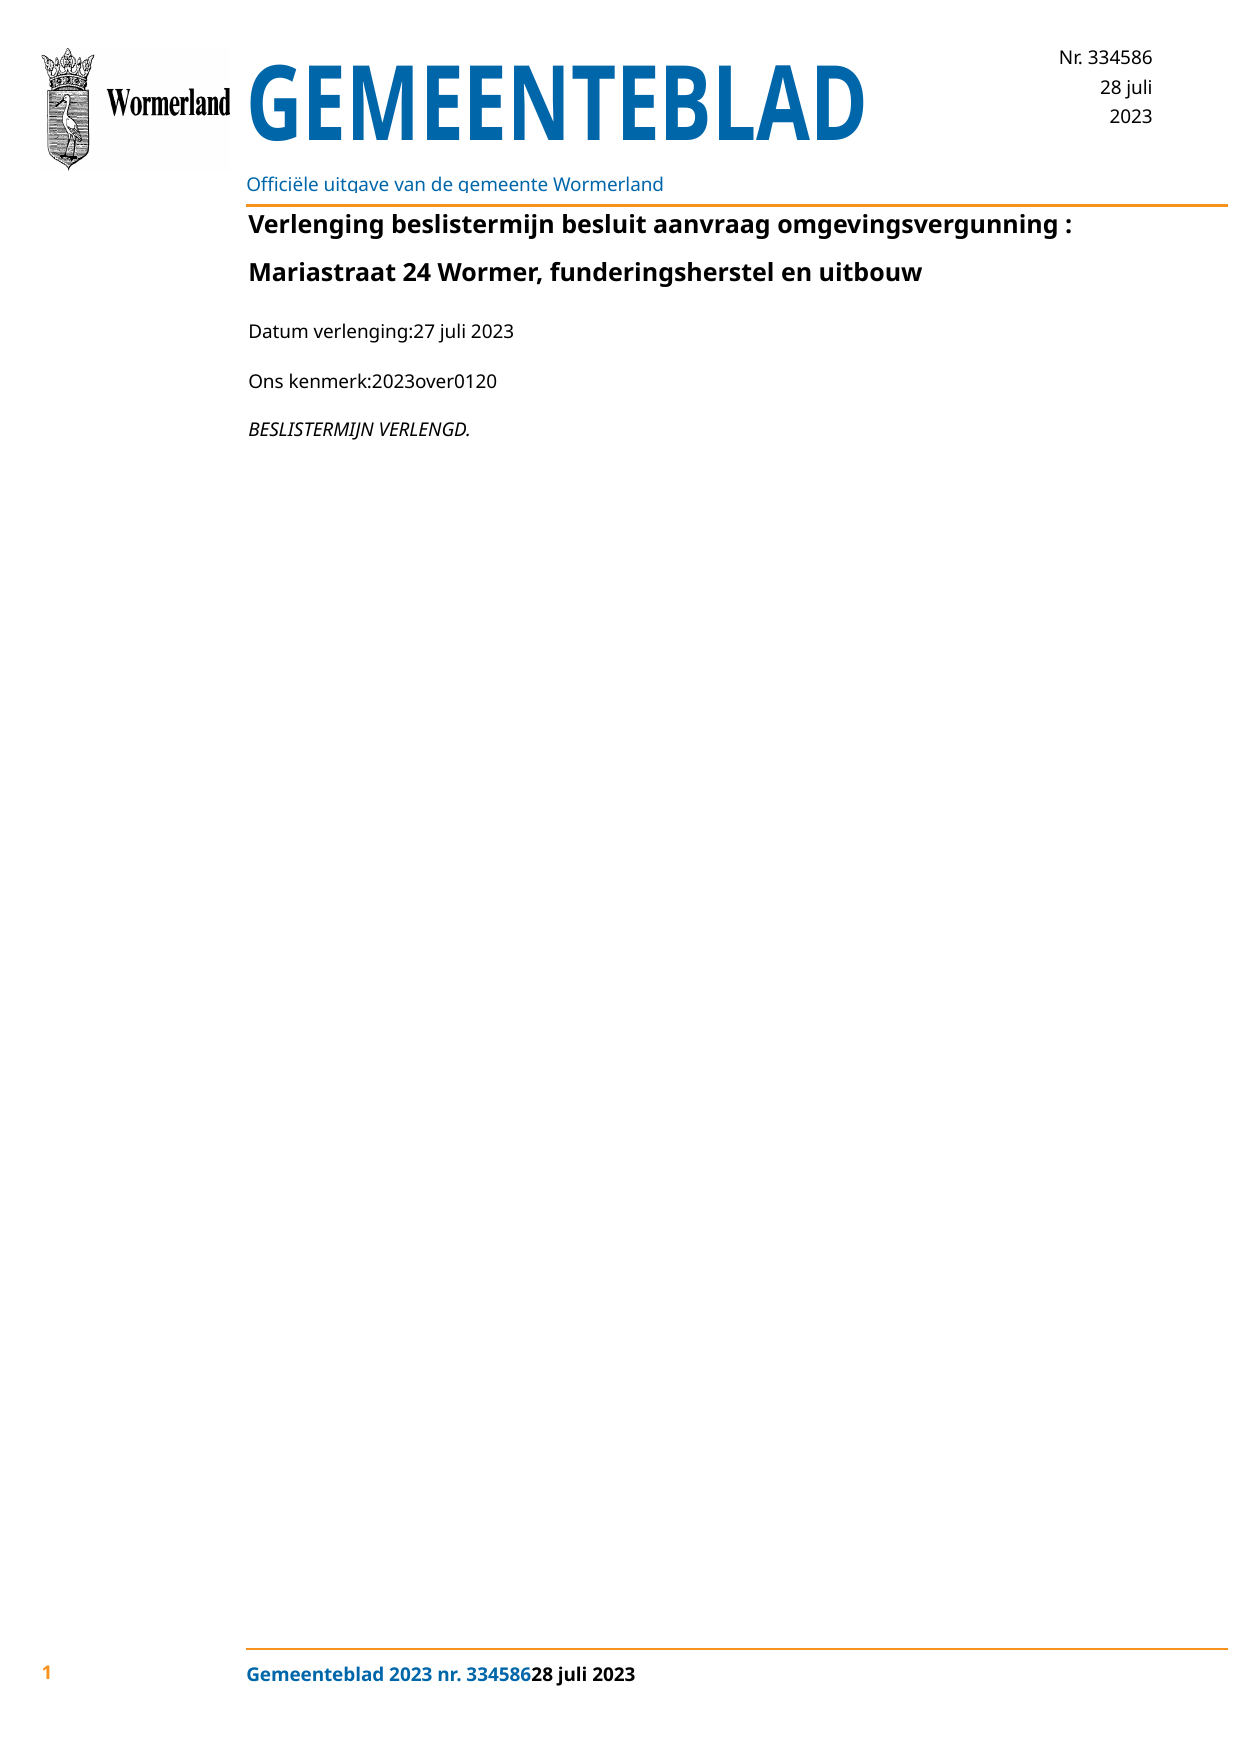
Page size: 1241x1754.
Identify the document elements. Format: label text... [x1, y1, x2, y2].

text Verlenging beslistermijn besluit aanvraag omgevingsvergunning : Mariastraat 24 Wormer, funderingsherstel en uitbouw [248, 207, 1152, 288]
picture [41, 47, 231, 172]
text Datum verlenging:27 juli 2023 [248, 318, 1152, 344]
text Ons kenmerk:2023over0120 [248, 368, 1152, 394]
text BESLISTERMIJN VERLENGD. [248, 416, 1152, 442]
